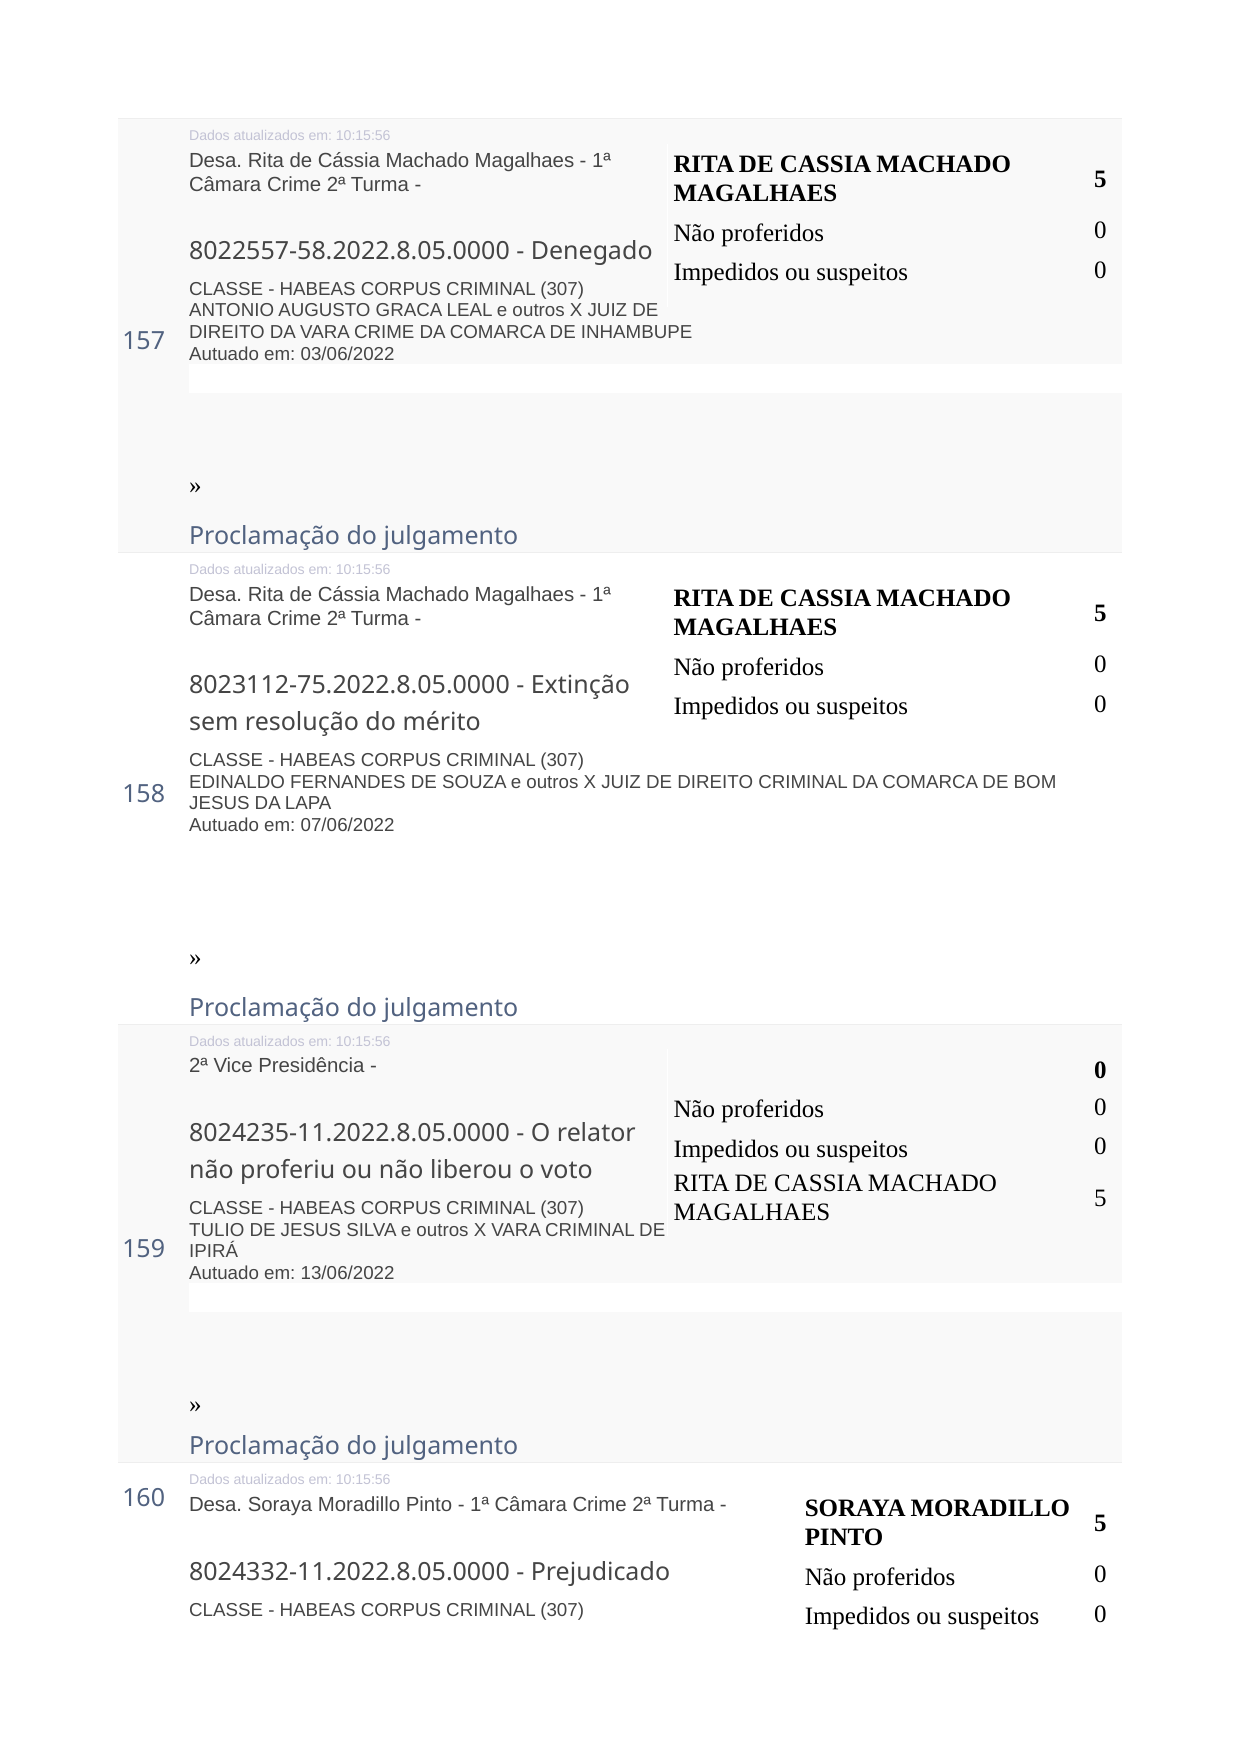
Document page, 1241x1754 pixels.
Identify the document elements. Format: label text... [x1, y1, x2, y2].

table_cell Não proferidos [802, 1554, 1091, 1593]
table_cell 0 [1091, 644, 1119, 683]
table_cell Impedidos ou suspeitos [802, 1593, 1091, 1633]
table_header SORAYA MORADILLO PINTO [802, 1491, 1091, 1554]
table_cell Impedidos ou suspeitos [670, 683, 1091, 723]
table_cell 0 [1091, 683, 1119, 723]
table_cell 160 [118, 1463, 169, 1620]
table_cell » Proclamação do julgamento [189, 864, 1122, 1023]
table_header 5 [1091, 1491, 1119, 1554]
table_cell Impedidos ou suspeitos [670, 1126, 1091, 1165]
table_cell [1091, 723, 1119, 733]
table_cell [169, 1025, 189, 1462]
table_cell Não proferidos [670, 644, 1091, 683]
table_cell RITA DE CASSIA MACHADO MAGALHAES [670, 1165, 1091, 1229]
table_cell 0 [1091, 1554, 1119, 1593]
table_cell [1091, 289, 1119, 299]
table_cell Dados atualizados em: 10:15:56 Desa. Rita de Cássia Machado Magalhaes - 1ª Câmara Crime 2ª Turma - 8023112-75.2022.8.05.0000 - Extinção sem resolução do mérito CLASSE - HABEAS CORPUS CRIMINAL (307) EDINALDO FERNANDES DE SOUZA e outros X JUIZ DE DIREITO CRIMINAL DA COMARCA DE BOM JESUS DA LAPA Autuado em: 07/06/2022 [189, 553, 1122, 835]
table_cell [670, 289, 1091, 299]
table_cell 0 [1091, 1593, 1119, 1633]
table_cell Dados atualizados em: 10:15:56 Desa. Soraya Moradillo Pinto - 1ª Câmara Crime 2ª Turma - 8024332-11.2022.8.05.0000 - Prejudicado CLASSE - HABEAS CORPUS CRIMINAL (307) [189, 1463, 1122, 1620]
table_header [670, 1052, 1091, 1087]
table_cell 0 [1091, 1087, 1119, 1126]
table_cell » Proclamação do julgamento [189, 393, 1122, 552]
table_header [799, 1488, 1122, 1646]
table_cell 5 [1091, 1165, 1119, 1229]
table_cell » Proclamação do julgamento [189, 1312, 1122, 1462]
table_header [668, 578, 1122, 736]
table_header [668, 1049, 1122, 1232]
table_header 5 [1091, 581, 1119, 644]
table_header RITA DE CASSIA MACHADO MAGALHAES [670, 581, 1091, 644]
table_cell Impedidos ou suspeitos [670, 249, 1091, 289]
table_cell Não proferidos [670, 1087, 1091, 1126]
table_cell [1091, 1633, 1119, 1643]
table_cell 157 [118, 119, 169, 552]
table_cell 0 [1091, 210, 1119, 249]
table_cell Dados atualizados em: 10:15:56 2ª Vice Presidência - 8024235-11.2022.8.05.0000 - O relator não proferiu ou não liberou o voto CLASSE - HABEAS CORPUS CRIMINAL (307) TULIO DE JESUS SILVA e outros X VARA CRIMINAL DE IPIRÁ Autuado em: 13/06/2022 [189, 1025, 1122, 1283]
table_cell [169, 1463, 189, 1620]
table_cell Dados atualizados em: 10:15:56 Desa. Rita de Cássia Machado Magalhaes - 1ª Câmara Crime 2ª Turma - 8022557-58.2022.8.05.0000 - Denegado CLASSE - HABEAS CORPUS CRIMINAL (307) ANTONIO AUGUSTO GRACA LEAL e outros X JUIZ DE DIREITO DA VARA CRIME DA COMARCA DE INHAMBUPE Autuado em: 03/06/2022 [189, 119, 1122, 364]
table_cell [670, 723, 1091, 733]
table_cell [169, 553, 189, 1023]
table_header RITA DE CASSIA MACHADO MAGALHAES [670, 147, 1091, 210]
table_cell 159 [118, 1025, 169, 1462]
table_cell [802, 1633, 1091, 1643]
table_header 0 [1091, 1052, 1119, 1087]
table_header 5 [1091, 147, 1119, 210]
table_cell Não proferidos [670, 210, 1091, 249]
table_header [668, 144, 1122, 302]
table_cell 0 [1091, 249, 1119, 289]
table_cell 158 [118, 553, 169, 1023]
table_cell [169, 119, 189, 552]
table_cell 0 [1091, 1126, 1119, 1165]
